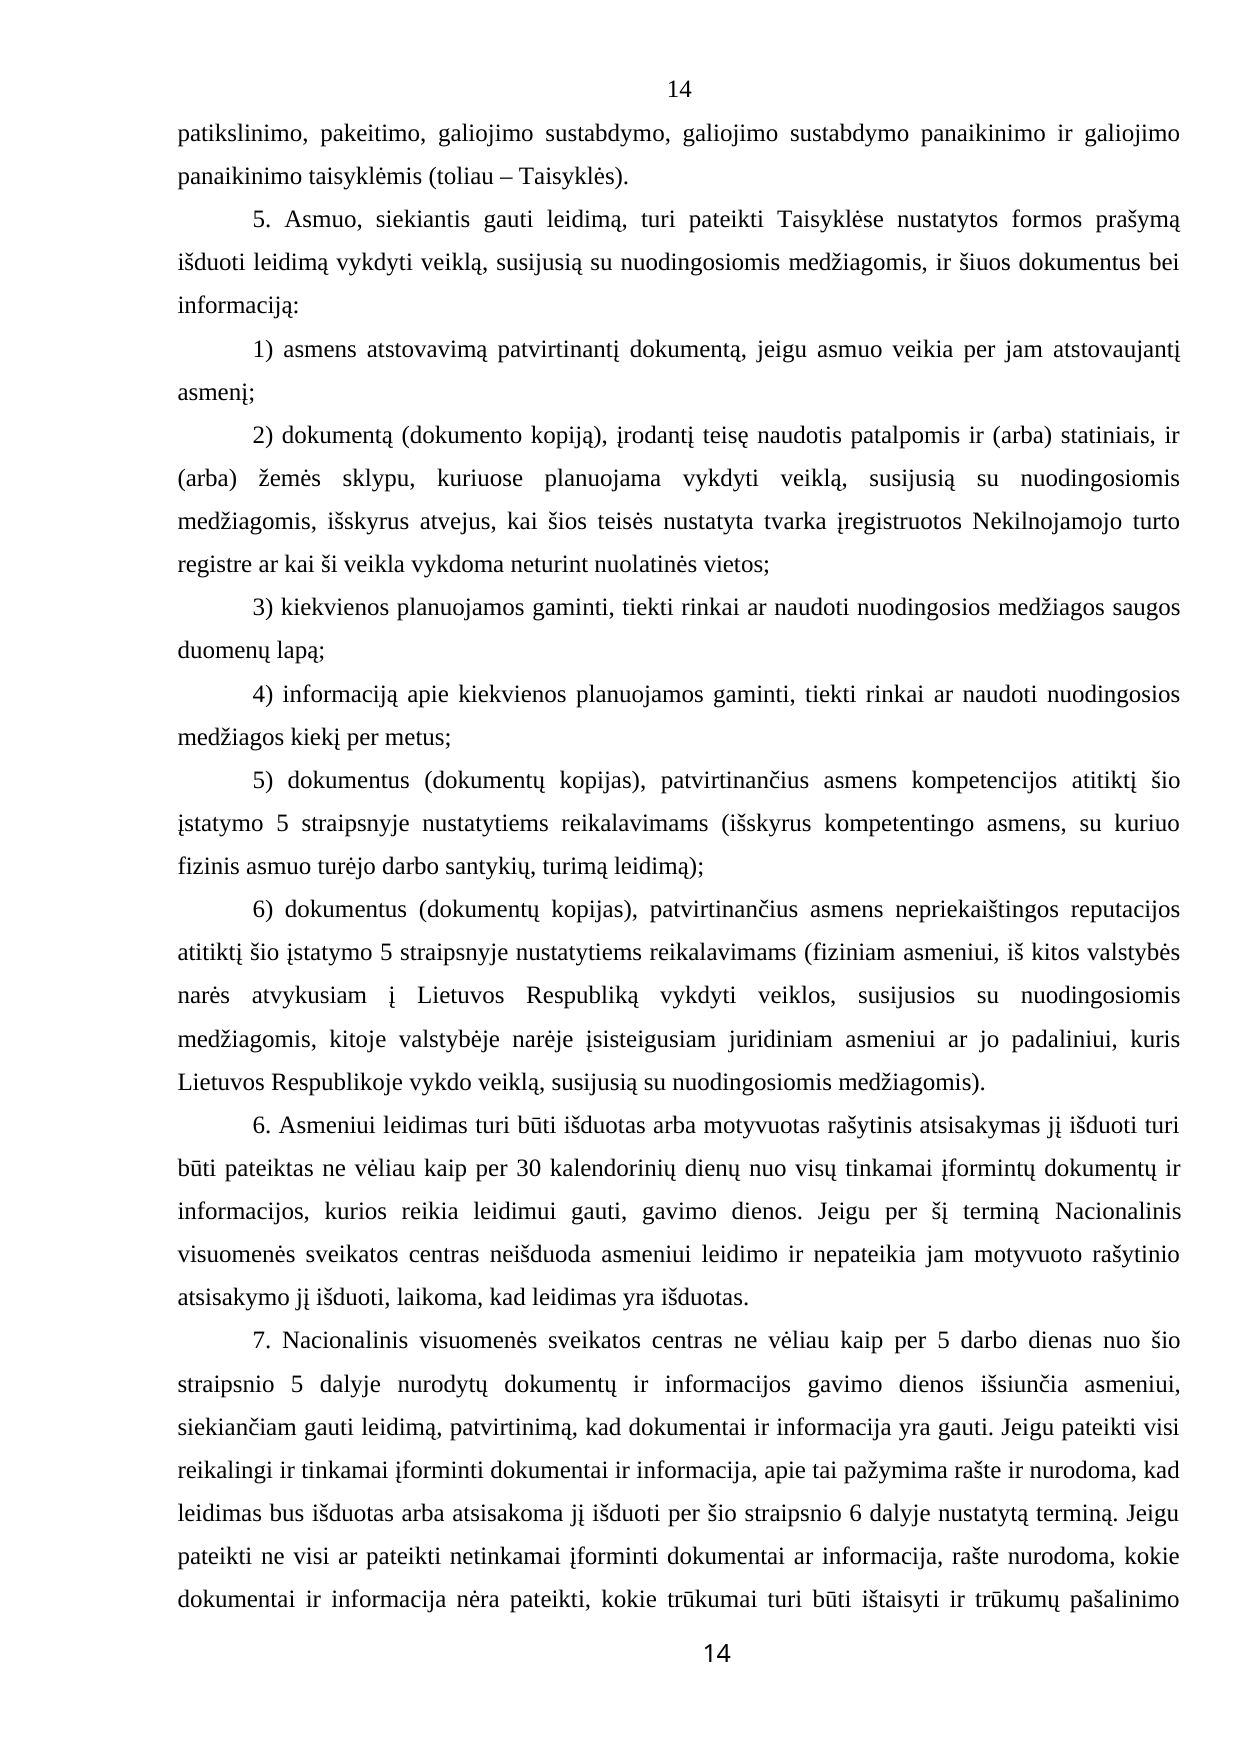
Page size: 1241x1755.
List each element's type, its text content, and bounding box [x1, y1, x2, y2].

text 3) kiekvienos planuojamos gaminti, tiekti rinkai ar naudoti nuodingosios medžiagos saugos duomenų lapą; [177, 592, 1181, 664]
text 1) asmens atstovavimą patvirtinantį dokumentą, jeigu asmuo veikia per jam atstovaujantį asmenį; [177, 334, 1181, 406]
text patikslinimo, pakeitimo, galiojimo sustabdymo, galiojimo sustabdymo panaikinimo ir galiojimo panaikinimo taisyklėmis (toliau – Taisyklės). [177, 118, 1181, 190]
text 6. Asmeniui leidimas turi būti išduotas arba motyvuotas rašytinis atsisakymas jį išduoti turi būti pateiktas ne vėliau kaip per 30 kalendorinių dienų nuo visų tinkamai įformintų dokumentų ir informacijos, kurios reikia leidimui gauti, gavimo dienos. Jeigu per šį terminą Nacionalinis visuomenės sveikatos centras neišduoda asmeniui leidimo ir nepateikia jam motyvuoto rašytinio atsisakymo jį išduoti, laikoma, kad leidimas yra išduotas. [177, 1110, 1181, 1311]
text 7. Nacionalinis visuomenės sveikatos centras ne vėliau kaip per 5 darbo dienas nuo šio straipsnio 5 dalyje nurodytų dokumentų ir informacijos gavimo dienos išsiunčia asmeniui, siekiančiam gauti leidimą, patvirtinimą, kad dokumentai ir informacija yra gauti. Jeigu pateikti visi reikalingi ir tinkamai įforminti dokumentai ir informacija, apie tai pažymima rašte ir nurodoma, kad leidimas bus išduotas arba atsisakoma jį išduoti per šio straipsnio 6 dalyje nustatytą terminą. Jeigu pateikti ne visi ar pateikti netinkamai įforminti dokumentai ar informacija, rašte nurodoma, kokie dokumentai ir informacija nėra pateikti, kokie trūkumai turi būti ištaisyti ir trūkumų pašalinimo [177, 1326, 1181, 1613]
text 5) dokumentus (dokumentų kopijas), patvirtinančius asmens kompetencijos atitiktį šio įstatymo 5 straipsnyje nustatytiems reikalavimams (išskyrus kompetentingo asmens, su kuriuo fizinis asmuo turėjo darbo santykių, turimą leidimą); [177, 765, 1181, 880]
text 5. Asmuo, siekiantis gauti leidimą, turi pateikti Taisyklėse nustatytos formos prašymą išduoti leidimą vykdyti veiklą, susijusią su nuodingosiomis medžiagomis, ir šiuos dokumentus bei informaciją: [177, 204, 1181, 319]
text 4) informaciją apie kiekvienos planuojamos gaminti, tiekti rinkai ar naudoti nuodingosios medžiagos kiekį per metus; [177, 679, 1181, 751]
text 6) dokumentus (dokumentų kopijas), patvirtinančius asmens nepriekaištingos reputacijos atitiktį šio įstatymo 5 straipsnyje nustatytiems reikalavimams (fiziniam asmeniui, iš kitos valstybės narės atvykusiam į Lietuvos Respubliką vykdyti veiklos, susijusios su nuodingosiomis medžiagomis, kitoje valstybėje narėje įsisteigusiam juridiniam asmeniui ar jo padaliniui, kuris Lietuvos Respublikoje vykdo veiklą, susijusią su nuodingosiomis medžiagomis). [177, 894, 1181, 1096]
text 2) dokumentą (dokumento kopiją), įrodantį teisę naudotis patalpomis ir (arba) statiniais, ir (arba) žemės sklypu, kuriuose planuojama vykdyti veiklą, susijusią su nuodingosiomis medžiagomis, išskyrus atvejus, kai šios teisės nustatyta tvarka įregistruotos Nekilnojamojo turto registre ar kai ši veikla vykdoma neturint nuolatinės vietos; [177, 420, 1181, 578]
